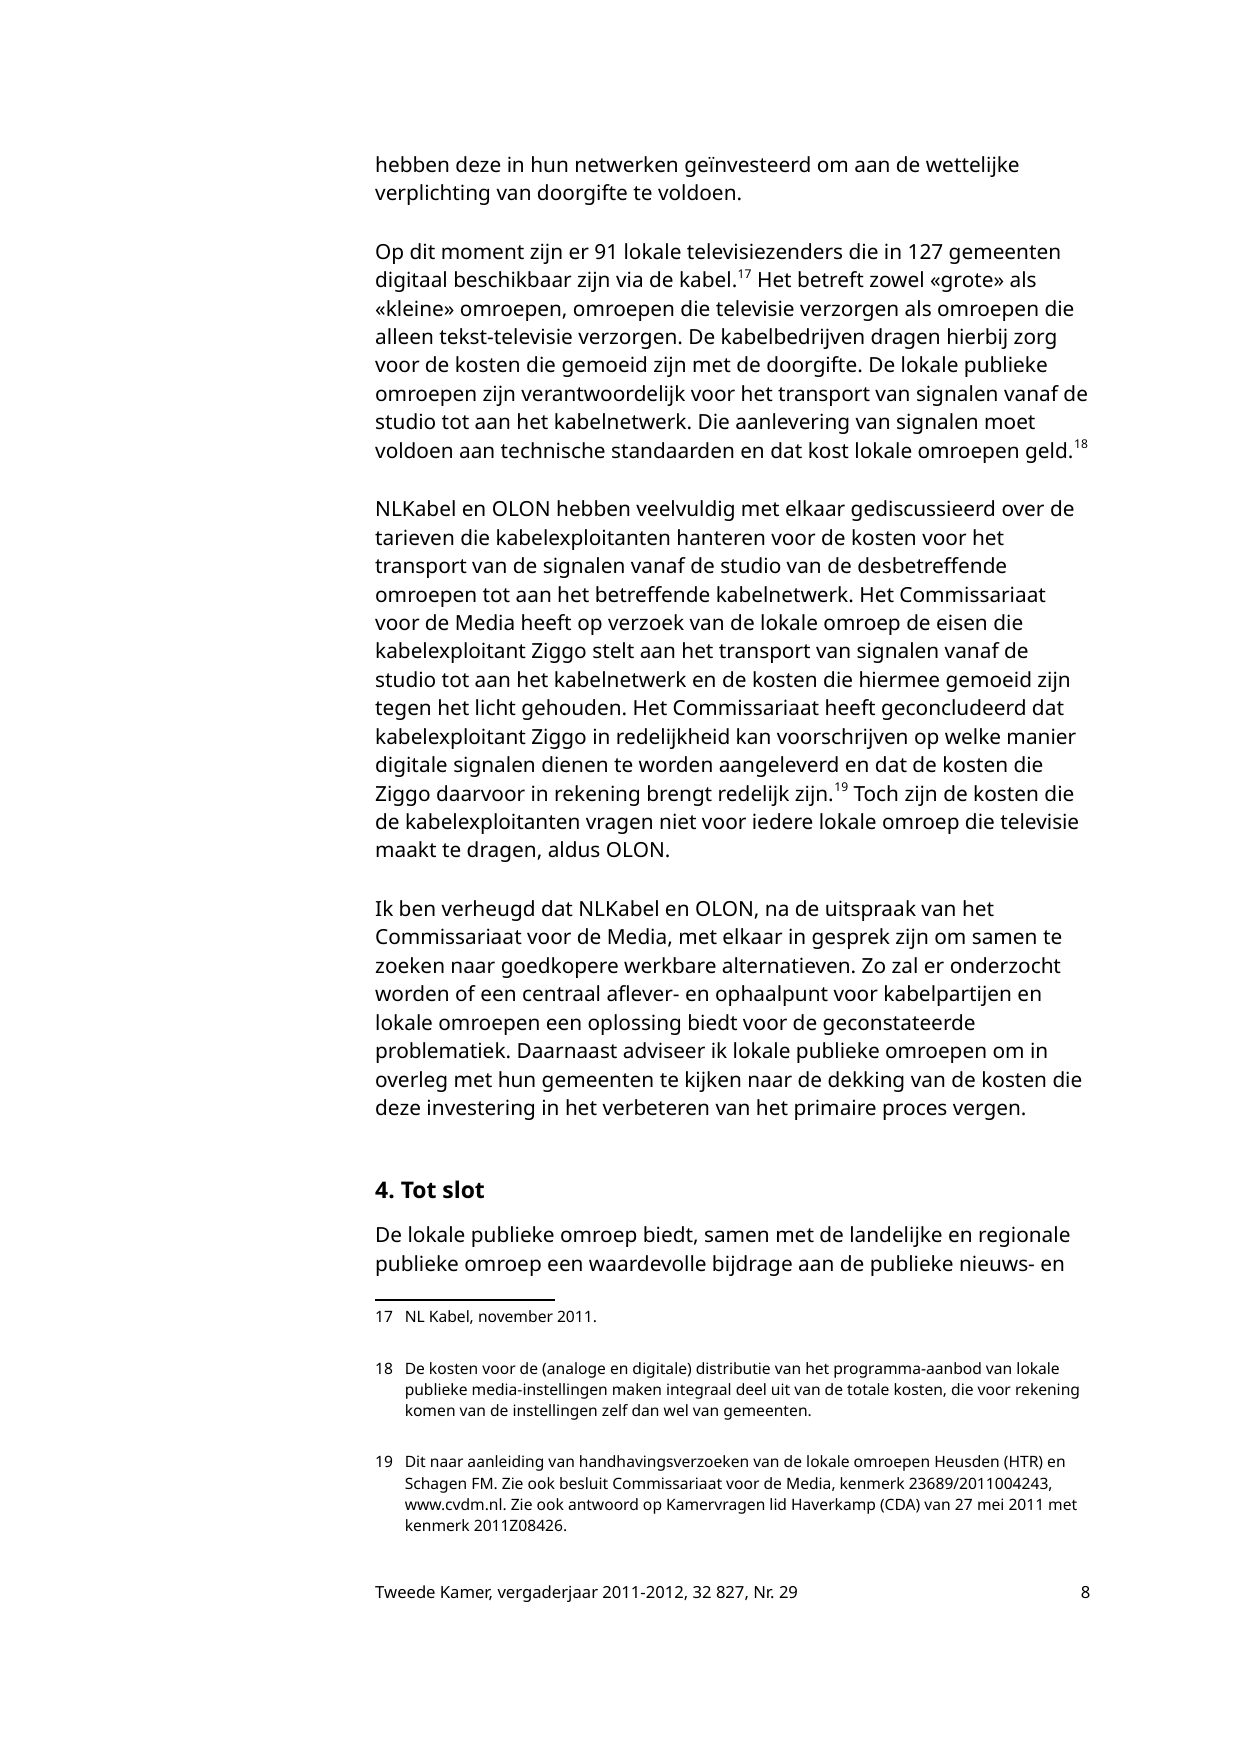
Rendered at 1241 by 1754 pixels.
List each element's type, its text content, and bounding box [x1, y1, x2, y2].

text www.OLON.nl [375, 1160, 1090, 1189]
subtitle 3.3 Digitale kabeldoorgifte [375, 288, 1090, 319]
text NLKabel en OLON hebben veelvuldig met elkaar gediscussieerd over de tarieven die kabelexploitanten hanteren voor de kosten voor het transport van de signalen vanaf de studio van de desbetreffende omroepen tot aan het betreffende kabelnetwerk. Het Commissariaat voor de Media heeft op verzoek van de lokale omroep de eisen die kabelexploitant Ziggo stelt aan het transport van signalen vanaf de studio tot aan het kabelnetwerk en de kosten die hiermee gemoeid zijn tegen het licht gehouden. Het Commissariaat heeft geconcludeerd dat kabelexploitant Ziggo in redelijkheid kan voorschrijven op welke manier digitale signalen dienen te worden aangeleverd en dat de kosten die Ziggo daarvoor in rekening brengt redelijk zijn. Toch zijn de kosten die de kabelexploitanten vragen niet voor iedere lokale omroep die televisie maakt te dragen, aldus OLON. [375, 821, 1090, 1133]
text Dit naar aanleiding van handhavingsverzoeken van de lokale omroepen Heusden (HTR) en Schagen FM. Zie ook besluit Commissariaat voor de Media, kenmerk 23689/2011004243, www.cvdm.nl. Zie ook antwoord op Kamervragen lid Haverkamp (CDA) van 27 mei 2011 met kenmerk 2011Z08426. [375, 1508, 1090, 1536]
text De kosten voor de (analoge en digitale) distributie van het programma-aanbod van lokale publieke media-instellingen maken integraal deel uit van de totale kosten, die voor rekening komen van de instellingen zelf dan wel van gemeenten. [375, 1364, 1090, 1478]
text Ik kan me voorstellen dat de VNG en OLON met elkaar bekijken of in dit ook een weg kan zijn voor de lokale omroep. Een geheel vergelijkbare cyclus zal voor veel gemeenten en omroepen een te zware bestuurslast opleveren en niet proportioneel zijn gelet op de omvang van veel omroepen. Een suggestie kan zijn om in plaats daarvan te werken met (periodieke) benchmarks van prestaties van omroepen door OLON, gedifferentieerd naar omvang van de omroep. Ook kan gedacht worden aan een standaard prestatie- of inspanningsdocument opgesteld door VNG en OLON dat vervolgens per gemeente en omroep kan worden ingevuld. Het Commissariaat voor de Media zou dat dan vooraf kunnen toetsen op verenigbaarheid met de Mediawet 2008, in het bijzonder ter borging van de redactionele onafhankelijkheid. Indien nodig zal ik OLON en VNG steunen in de ontwikkeling van een dergelijke cyclus. [375, 150, 1090, 235]
text Anno 2011 verzorgen 137 van de 290 lokale omroepen televisie-uitzendingen. De Mediawet 2008 bepaalt dat wanneer een significant aantal eindgebruikers is aangesloten op de digitale kabel, een kabelexploitant verplicht is om de lokale publieke omroep digitaal door te geven. Inmiddels is dit bij de grote kabelexploitanten het geval en hebben deze in hun netwerken geïnvesteerd om aan de wettelijke verplichting van doorgifte te voldoen. [375, 334, 1090, 533]
text Op dit moment zijn er 91 lokale televisiezenders die in 127 gemeenten digitaal beschikbaar zijn via de kabel. Het betreft zowel «grote» als «kleine» omroepen, omroepen die televisie verzorgen als omroepen die alleen tekst-televisie verzorgen. De kabelbedrijven dragen hierbij zorg voor de kosten die gemoeid zijn met de doorgifte. De lokale publieke omroepen zijn verantwoordelijk voor het transport van signalen vanaf de studio tot aan het kabelnetwerk. Die aanlevering van signalen moet voldoen aan technische standaarden en dat kost lokale omroepen geld. [375, 563, 1090, 791]
text NL Kabel, november 2011. [375, 1306, 1090, 1334]
text Van een significant aantal eindgebruikers is in ieder geval sprake als meer dan 50% van de abonnees digitaal kijkt. [375, 1219, 1090, 1276]
